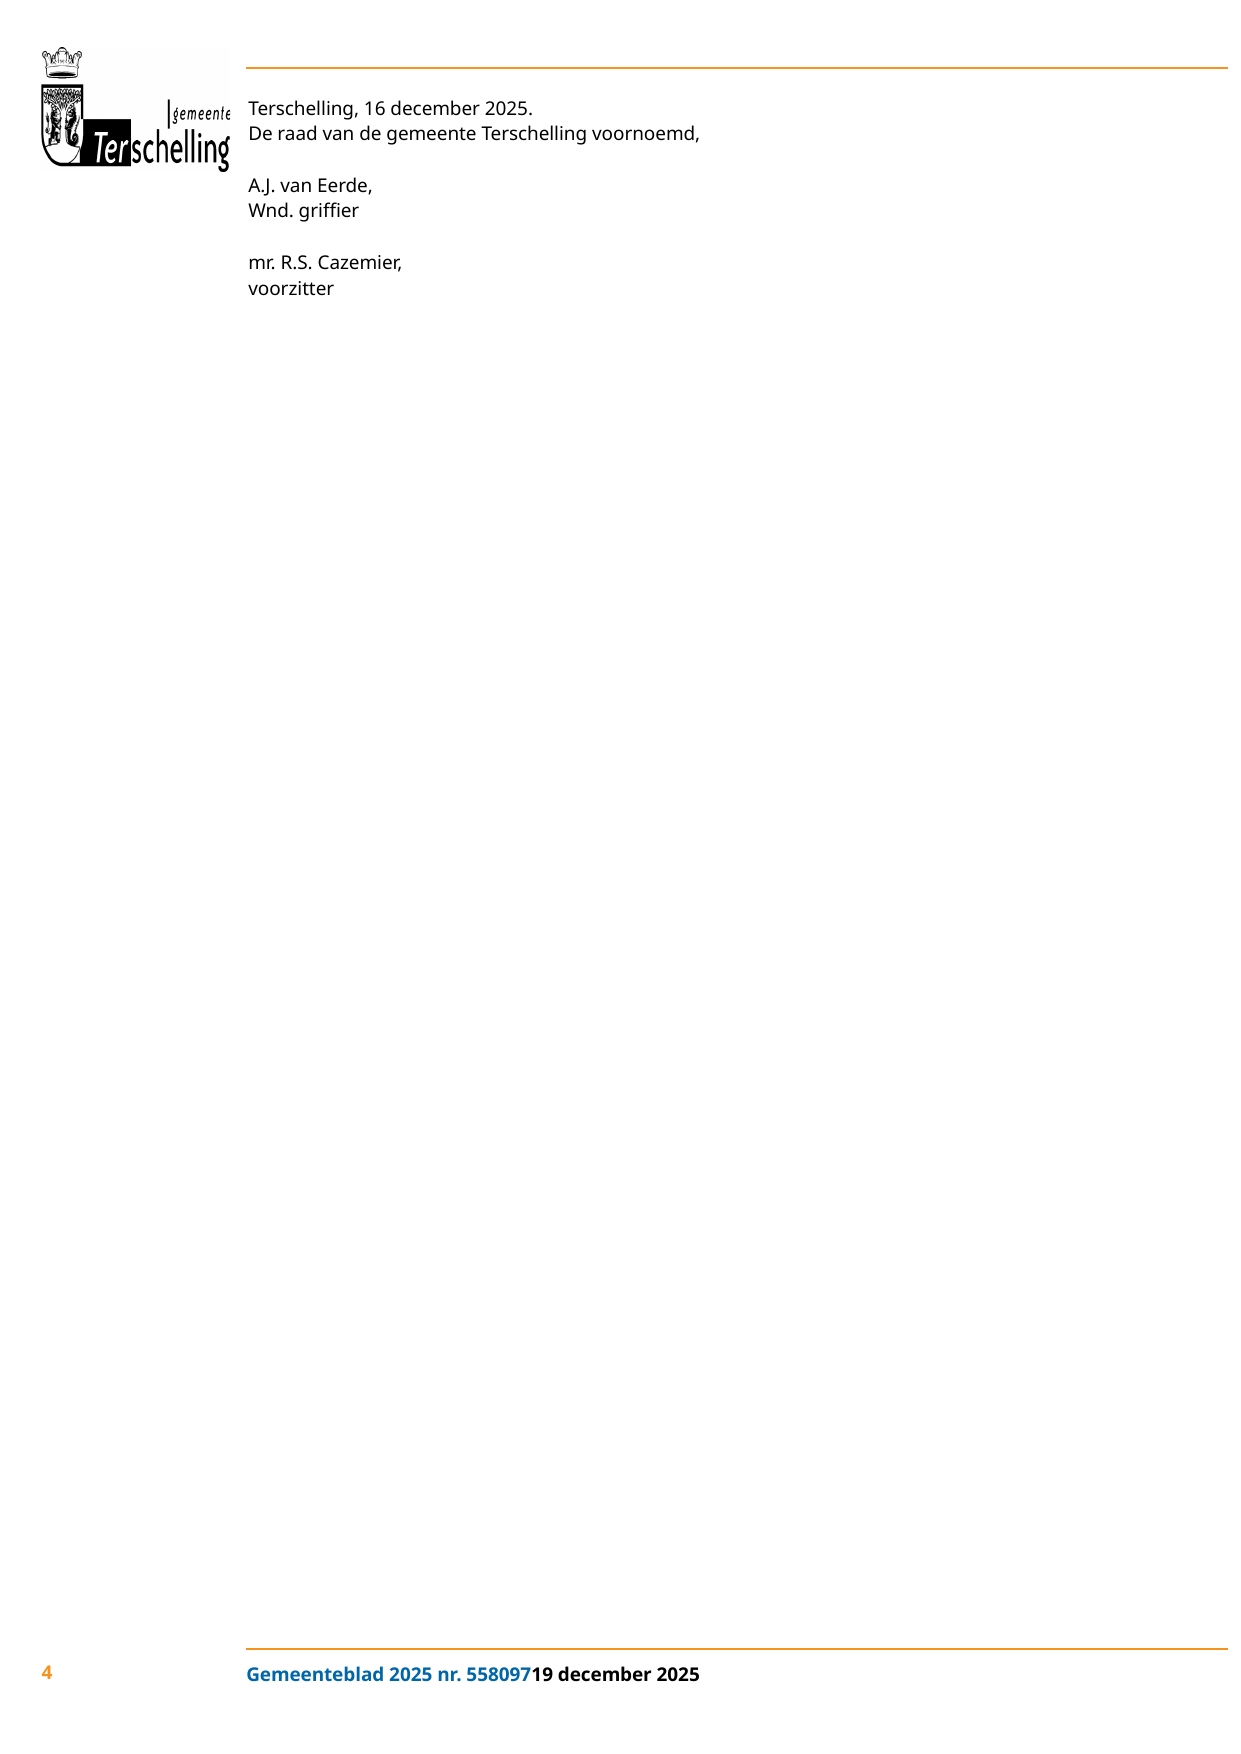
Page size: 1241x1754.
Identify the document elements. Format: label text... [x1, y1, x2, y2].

text voorzitter [248, 275, 1152, 301]
picture [41, 47, 231, 172]
text A.J. van Eerde, [248, 172, 1152, 198]
text Wnd. griffier [248, 198, 1152, 223]
text mr. R.S. Cazemier, [248, 249, 1152, 275]
text De raad van de gemeente Terschelling voornoemd, [248, 121, 1152, 146]
text Terschelling, 16 december 2025. [248, 95, 1152, 121]
